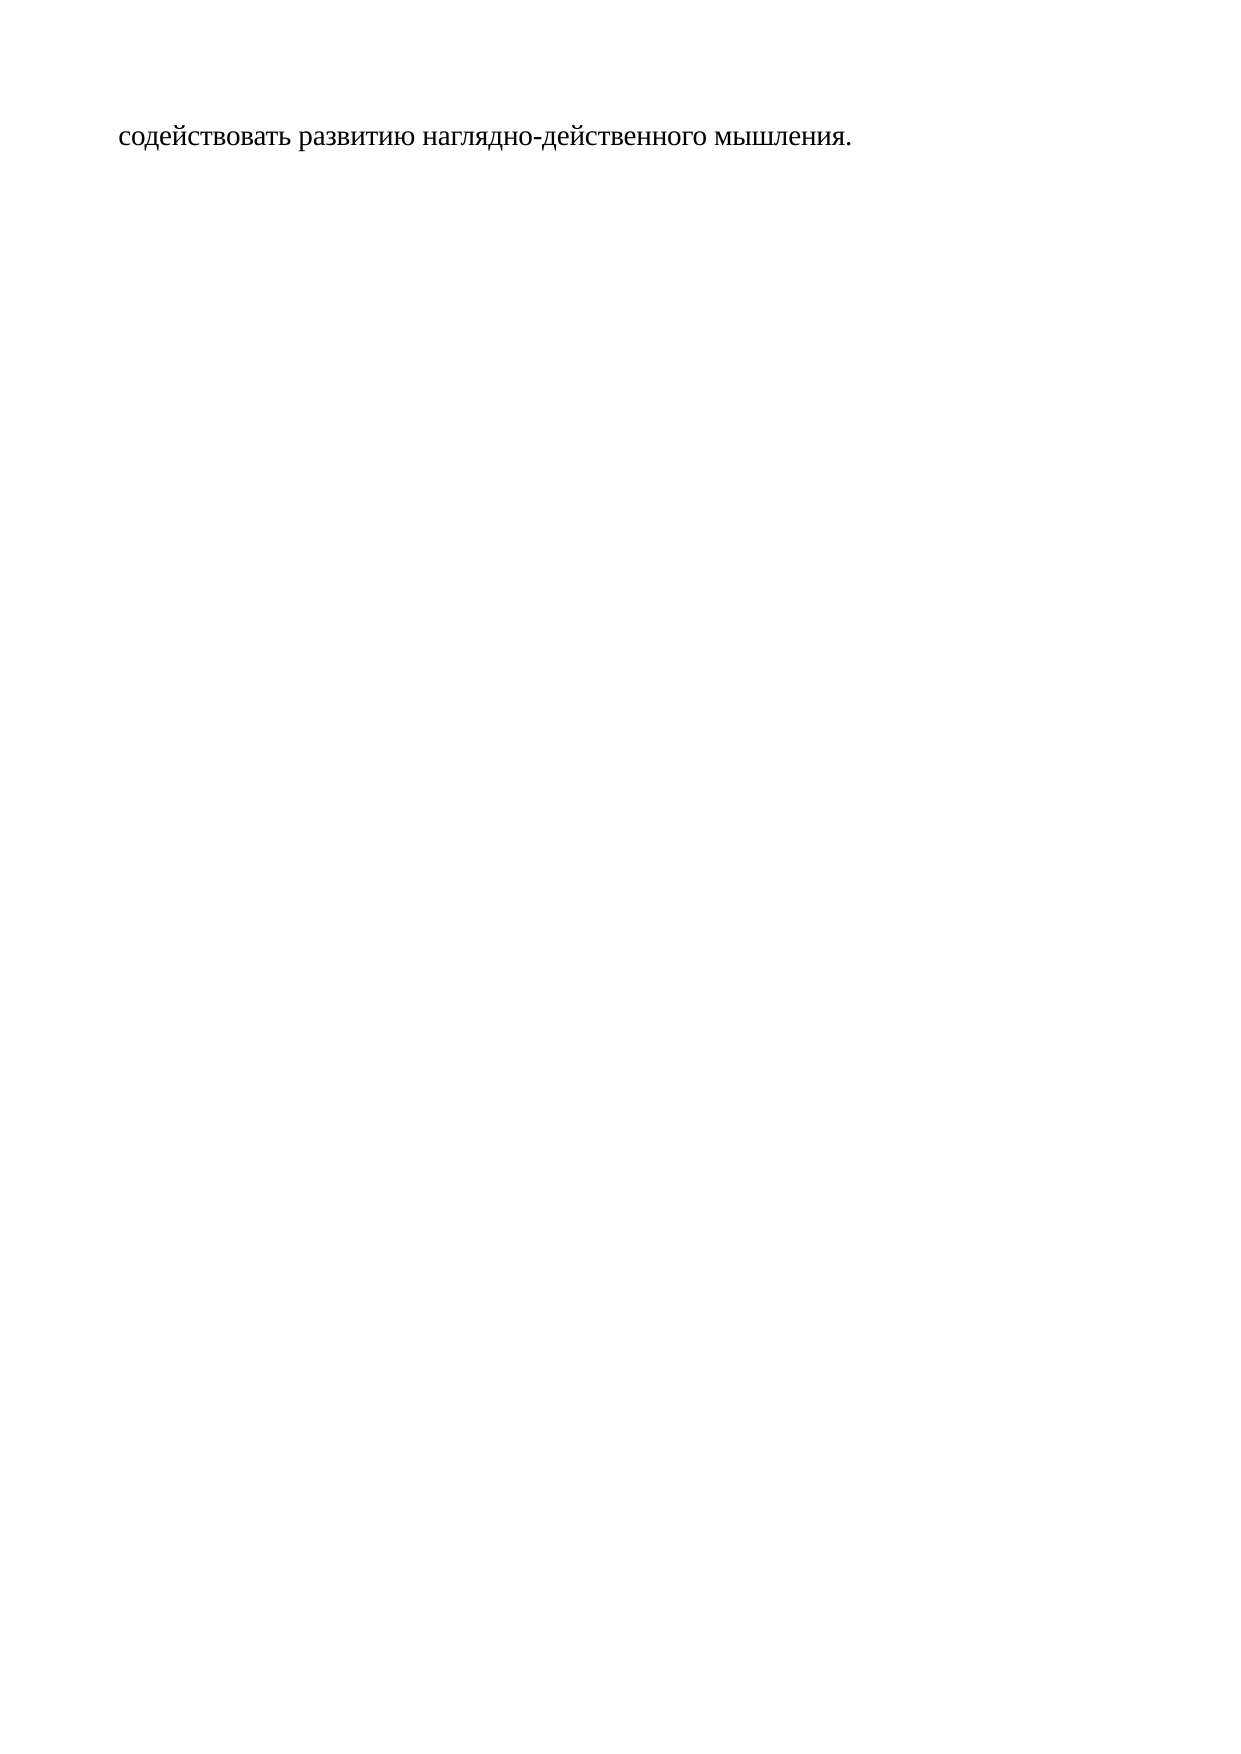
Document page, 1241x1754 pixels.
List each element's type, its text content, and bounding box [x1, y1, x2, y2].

text содействовать развитию наглядно-действенного мышления. [118, 118, 1122, 152]
